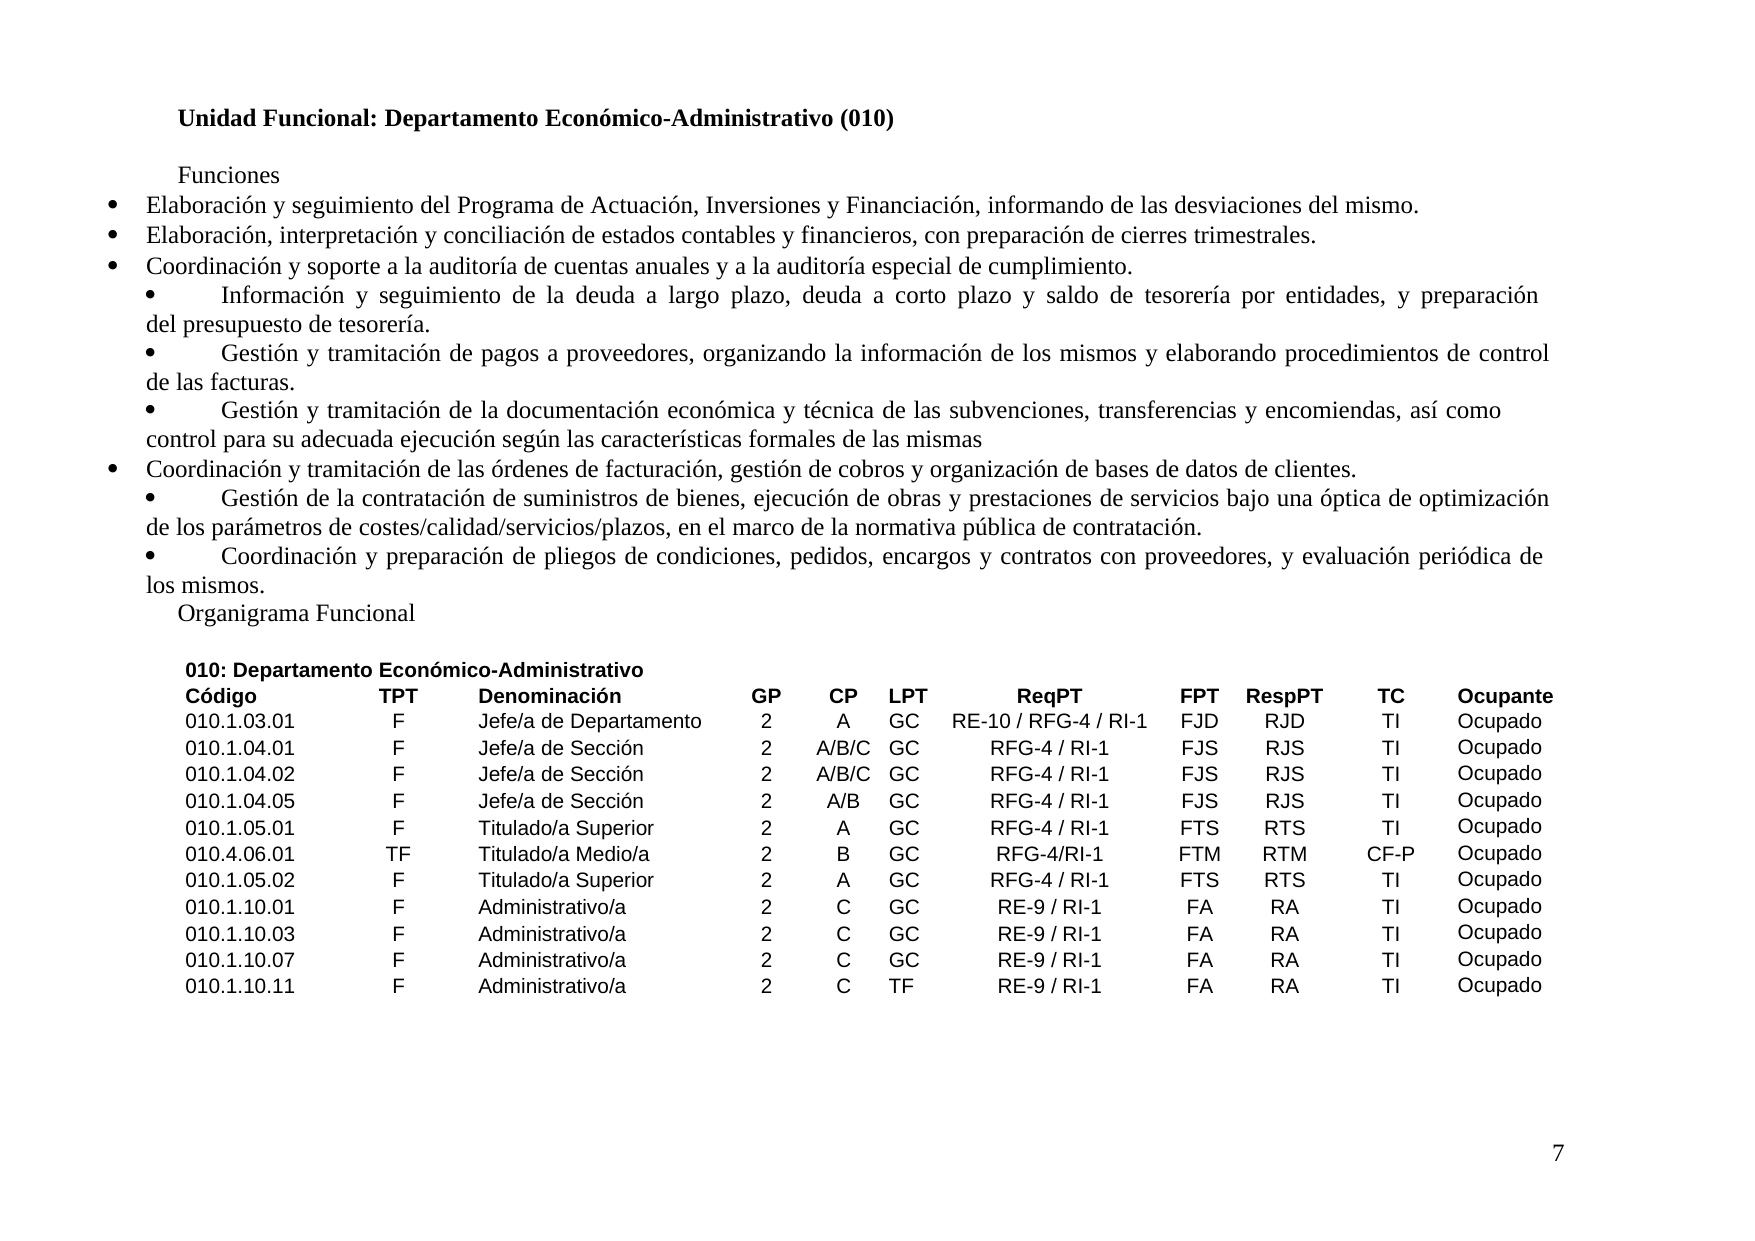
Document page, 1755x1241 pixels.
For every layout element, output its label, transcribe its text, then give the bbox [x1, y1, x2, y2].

table_cell Código [164, 684, 337, 710]
table_cell GC [879, 789, 939, 815]
table_cell Titulado/a Medio/a [448, 842, 726, 868]
table_cell TI [1344, 815, 1435, 842]
table_cell F [337, 736, 448, 762]
table_cell TI [1344, 895, 1435, 921]
table_cell F [337, 974, 448, 1000]
table_cell GC [879, 842, 939, 868]
table_cell GC [879, 736, 939, 762]
table_cell RespPT [1233, 684, 1344, 710]
table_cell Ocupado [1435, 895, 1573, 921]
table_cell 010.1.10.07 [164, 948, 337, 974]
table_cell Titulado/a Superior [448, 815, 726, 842]
table_cell Ocupado [1435, 842, 1573, 868]
list Gestión y tramitación de pagos a proveedores, organizando la información de los mismos y elaborando procedimientos de control de las facturas. [146, 338, 1577, 396]
table_cell RTS [1233, 815, 1344, 842]
list Gestión de la contratación de suministros de bienes, ejecución de obras y prestaciones de servicios bajo una óptica de optimización de los parámetros de costes/calidad/servicios/plazos, en el marco de la normativa pública de contratación. [146, 483, 1577, 541]
table_cell TI [1344, 710, 1435, 736]
table_cell RTS [1233, 868, 1344, 894]
table_cell 2 [726, 842, 798, 868]
table_cell A/B/C [799, 736, 879, 762]
table_cell Ocupado [1435, 710, 1573, 736]
table_cell 2 [726, 762, 798, 788]
table_cell Jefe/a de Sección [448, 762, 726, 788]
list Información y seguimiento de la deuda a largo plazo, deuda a corto plazo y saldo de tesorería por entidades, y preparación del presupuesto de tesorería. [146, 281, 1577, 338]
text Organigrama Funcional [177, 598, 1646, 627]
table_cell GC [879, 948, 939, 974]
table_cell Jefe/a de Sección [448, 789, 726, 815]
table_cell 010.1.05.02 [164, 868, 337, 894]
table_cell FTM [1162, 842, 1232, 868]
table_cell FJS [1162, 762, 1232, 788]
table_cell A/B [799, 789, 879, 815]
table_cell Ocupado [1435, 762, 1573, 788]
table_cell F [337, 895, 448, 921]
table_cell TI [1344, 948, 1435, 974]
table_cell 2 [726, 815, 798, 842]
table_cell Ocupado [1435, 948, 1573, 974]
table_cell Ocupante [1435, 684, 1573, 710]
table_cell Administrativo/a [448, 948, 726, 974]
table_cell GC [879, 868, 939, 894]
table_cell FPT [1162, 684, 1232, 710]
table_cell 010.1.10.01 [164, 895, 337, 921]
list Coordinación y tramitación de las órdenes de facturación, gestión de cobros y organización de bases de datos de clientes. [108, 453, 1646, 483]
table_cell Ocupado [1435, 868, 1573, 894]
table_cell FA [1162, 895, 1232, 921]
table_cell 2 [726, 921, 798, 948]
table_cell 2 [726, 736, 798, 762]
table_cell A [799, 815, 879, 842]
table_cell A [799, 868, 879, 894]
table_cell Ocupado [1435, 789, 1573, 815]
table_cell RJD [1233, 710, 1344, 736]
table_cell FA [1162, 974, 1232, 1000]
table_cell TPT [337, 684, 448, 710]
table_cell Ocupado [1435, 815, 1573, 842]
table_cell GC [879, 895, 939, 921]
table_cell TI [1344, 921, 1435, 948]
table_cell C [799, 948, 879, 974]
table_cell Titulado/a Superior [448, 868, 726, 894]
table_cell C [799, 974, 879, 1000]
table_cell F [337, 868, 448, 894]
table_cell 2 [726, 974, 798, 1000]
table_cell RFG-4/RI-1 [939, 842, 1162, 868]
table_cell ReqPT [939, 684, 1162, 710]
table_cell 010.1.10.03 [164, 921, 337, 948]
table_cell C [799, 921, 879, 948]
table_cell CP [799, 684, 879, 710]
table_cell GC [879, 815, 939, 842]
table_cell Administrativo/a [448, 895, 726, 921]
table_cell RFG-4 / RI-1 [939, 736, 1162, 762]
table_cell F [337, 789, 448, 815]
table_cell A [799, 710, 879, 736]
table_cell 2 [726, 789, 798, 815]
table_cell FJD [1162, 710, 1232, 736]
table_cell RA [1233, 921, 1344, 948]
table_cell A/B/C [799, 762, 879, 788]
table_cell 010.1.04.02 [164, 762, 337, 788]
table_cell Jefe/a de Departamento [448, 710, 726, 736]
table_cell RE-9 / RI-1 [939, 948, 1162, 974]
table_cell RJS [1233, 736, 1344, 762]
table_cell TI [1344, 789, 1435, 815]
table_cell Administrativo/a [448, 921, 726, 948]
list Elaboración, interpretación y conciliación de estados contables y financieros, con preparación de cierres trimestrales. [108, 219, 1646, 250]
table_header 010: Departamento Económico-Administrativo [164, 659, 1573, 684]
table_cell 010.1.10.11 [164, 974, 337, 1000]
table_cell F [337, 921, 448, 948]
table_cell 010.1.03.01 [164, 710, 337, 736]
table_cell 010.4.06.01 [164, 842, 337, 868]
table_cell C [799, 895, 879, 921]
table_cell 010.1.05.01 [164, 815, 337, 842]
table_cell TI [1344, 762, 1435, 788]
table_cell 2 [726, 895, 798, 921]
table_cell F [337, 710, 448, 736]
table_cell RA [1233, 948, 1344, 974]
table_cell TI [1344, 974, 1435, 1000]
table_cell RFG-4 / RI-1 [939, 762, 1162, 788]
table_cell 2 [726, 948, 798, 974]
table_cell RTM [1233, 842, 1344, 868]
table_cell B [799, 842, 879, 868]
table_cell 2 [726, 710, 798, 736]
table_cell Ocupado [1435, 921, 1573, 948]
table_cell RJS [1233, 762, 1344, 788]
table_cell TI [1344, 736, 1435, 762]
list Coordinación y preparación de pliegos de condiciones, pedidos, encargos y contratos con proveedores, y evaluación periódica de los mismos. [146, 541, 1577, 598]
table_cell TF [337, 842, 448, 868]
table_cell F [337, 948, 448, 974]
table_cell Jefe/a de Sección [448, 736, 726, 762]
table_cell RA [1233, 895, 1344, 921]
list Elaboración y seguimiento del Programa de Actuación, Inversiones y Financiación, informando de las desviaciones del mismo. [108, 189, 1646, 219]
table_cell FA [1162, 948, 1232, 974]
table_cell RJS [1233, 789, 1344, 815]
table_cell Administrativo/a [448, 974, 726, 1000]
table_cell GC [879, 921, 939, 948]
table_cell CF-P [1344, 842, 1435, 868]
table_cell GC [879, 762, 939, 788]
table_cell RFG-4 / RI-1 [939, 868, 1162, 894]
table_cell FA [1162, 921, 1232, 948]
table_cell RA [1233, 974, 1344, 1000]
table_cell Denominación [448, 684, 726, 710]
table_cell TI [1344, 868, 1435, 894]
table_cell 010.1.04.01 [164, 736, 337, 762]
table_cell TC [1344, 684, 1435, 710]
table_cell GC [879, 710, 939, 736]
table_cell FJS [1162, 736, 1232, 762]
table_cell F [337, 815, 448, 842]
table_cell RE-9 / RI-1 [939, 974, 1162, 1000]
table_cell GP [726, 684, 798, 710]
table_cell RE-9 / RI-1 [939, 921, 1162, 948]
table_cell RE-9 / RI-1 [939, 895, 1162, 921]
table_cell F [337, 762, 448, 788]
subtitle Unidad Funcional: Departamento Económico-Administrativo (010) [177, 103, 1646, 131]
table_cell Ocupado [1435, 736, 1573, 762]
table_cell LPT [879, 684, 939, 710]
table_cell RFG-4 / RI-1 [939, 789, 1162, 815]
table_cell 2 [726, 868, 798, 894]
table_cell FJS [1162, 789, 1232, 815]
table_cell RE-10 / RFG-4 / RI-1 [939, 710, 1162, 736]
text Funciones [177, 160, 1646, 189]
table_cell FTS [1162, 815, 1232, 842]
table_cell 010.1.04.05 [164, 789, 337, 815]
list Gestión y tramitación de la documentación económica y técnica de las subvenciones, transferencias y encomiendas, así como control para su adecuada ejecución según las características formales de las mismas [146, 396, 1577, 453]
table_cell Ocupado [1435, 974, 1573, 1000]
table_cell TF [879, 974, 939, 1000]
list Coordinación y soporte a la auditoría de cuentas anuales y a la auditoría especial de cumplimiento. [108, 250, 1646, 281]
table_cell RFG-4 / RI-1 [939, 815, 1162, 842]
table_cell FTS [1162, 868, 1232, 894]
